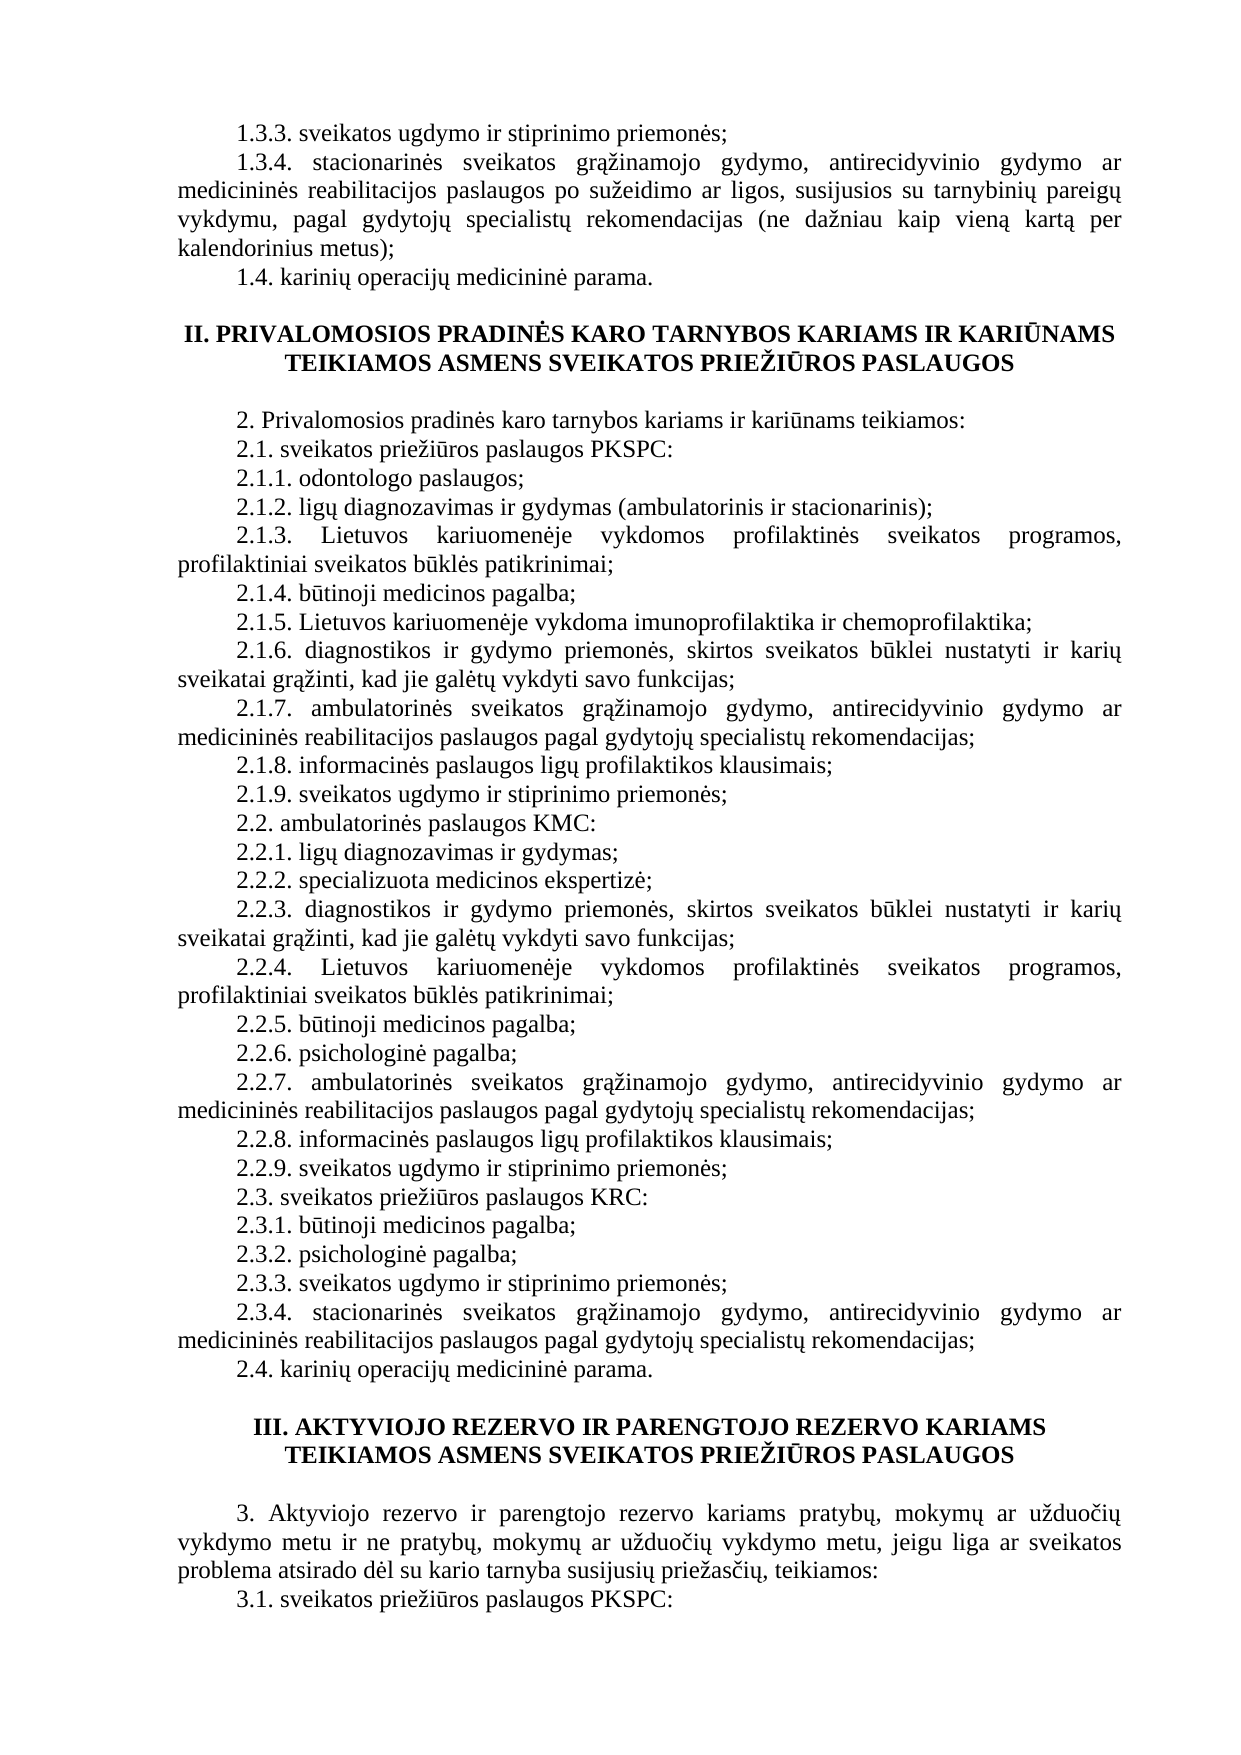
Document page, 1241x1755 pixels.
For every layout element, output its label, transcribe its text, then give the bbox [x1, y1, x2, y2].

text 2.2.3. diagnostikos ir gydymo priemonės, skirtos sveikatos būklei nustatyti ir karių sveikatai grąžinti, kad jie galėtų vykdyti savo funkcijas; [177, 894, 1122, 952]
text 2.1. sveikatos priežiūros paslaugos PKSPC: [177, 434, 1122, 463]
text 2.1.1. odontologo paslaugos; [177, 463, 1122, 492]
text 2.3.2. psichologinė pagalba; [177, 1239, 1122, 1268]
text 3. Aktyviojo rezervo ir parengtojo rezervo kariams pratybų, mokymų ar užduočių vykdymo metu ir ne pratybų, mokymų ar užduočių vykdymo metu, jeigu liga ar sveikatos problema atsirado dėl su kario tarnyba susijusių priežasčių, teikiamos: [177, 1498, 1122, 1584]
text 2.3.1. būtinoji medicinos pagalba; [177, 1211, 1122, 1239]
text 2. Privalomosios pradinės karo tarnybos kariams ir kariūnams teikiamos: [177, 406, 1122, 434]
text 2.2.2. specializuota medicinos ekspertizė; [177, 866, 1122, 894]
text 2.2.1. ligų diagnozavimas ir gydymas; [177, 837, 1122, 866]
text 2.2.5. būtinoji medicinos pagalba; [177, 1009, 1122, 1038]
text 1.4. karinių operacijų medicininė parama. [177, 262, 1122, 291]
text 2.2.4. Lietuvos kariuomenėje vykdomos profilaktinės sveikatos programos, profilaktiniai sveikatos būklės patikrinimai; [177, 952, 1122, 1009]
text 3.1. sveikatos priežiūros paslaugos PKSPC: [177, 1584, 1122, 1613]
text 2.2.8. informacinės paslaugos ligų profilaktikos klausimais; [177, 1124, 1122, 1153]
text 2.1.6. diagnostikos ir gydymo priemonės, skirtos sveikatos būklei nustatyti ir karių sveikatai grąžinti, kad jie galėtų vykdyti savo funkcijas; [177, 636, 1122, 693]
text 2.1.7. ambulatorinės sveikatos grąžinamojo gydymo, antirecidyvinio gydymo ar medicininės reabilitacijos paslaugos pagal gydytojų specialistų rekomendacijas; [177, 693, 1122, 751]
text 2.3.4. stacionarinės sveikatos grąžinamojo gydymo, antirecidyvinio gydymo ar medicininės reabilitacijos paslaugos pagal gydytojų specialistų rekomendacijas; [177, 1297, 1122, 1354]
text 1.3.3. sveikatos ugdymo ir stiprinimo priemonės; [177, 118, 1122, 147]
text 2.3.3. sveikatos ugdymo ir stiprinimo priemonės; [177, 1268, 1122, 1297]
text III. aktyviojo rezervo ir PARENGTOJO REZERVO KARIAMS TEIKIAMos asmens sveikatos priežiūros paslaugos [177, 1412, 1122, 1469]
text 2.3. sveikatos priežiūros paslaugos KRC: [177, 1182, 1122, 1211]
text 2.1.4. būtinoji medicinos pagalba; [177, 578, 1122, 607]
text 2.1.2. ligų diagnozavimas ir gydymas (ambulatorinis ir stacionarinis); [177, 492, 1122, 521]
text 2.4. karinių operacijų medicininė parama. [177, 1354, 1122, 1383]
text 2.2.9. sveikatos ugdymo ir stiprinimo priemonės; [177, 1153, 1122, 1182]
text 2.1.5. Lietuvos kariuomenėje vykdoma imunoprofilaktika ir chemoprofilaktika; [177, 607, 1122, 636]
text 2.2.7. ambulatorinės sveikatos grąžinamojo gydymo, antirecidyvinio gydymo ar medicininės reabilitacijos paslaugos pagal gydytojų specialistų rekomendacijas; [177, 1067, 1122, 1124]
text 2.2.6. psichologinė pagalba; [177, 1038, 1122, 1067]
text 2.1.9. sveikatos ugdymo ir stiprinimo priemonės; [177, 779, 1122, 808]
text 2.1.8. informacinės paslaugos ligų profilaktikos klausimais; [177, 751, 1122, 779]
text 1.3.4. stacionarinės sveikatos grąžinamojo gydymo, antirecidyvinio gydymo ar medicininės reabilitacijos paslaugos po sužeidimo ar ligos, susijusios su tarnybinių pareigų vykdymu, pagal gydytojų specialistų rekomendacijas (ne dažniau kaip vieną kartą per kalendorinius metus); [177, 147, 1122, 262]
text 2.1.3. Lietuvos kariuomenėje vykdomos profilaktinės sveikatos programos, profilaktiniai sveikatos būklės patikrinimai; [177, 521, 1122, 578]
text II. privalomosios Pradinės karo tarnybos KARIAMS ir kariūnams TEIKIAMOs asmens sveikatos priežiūros paslaugos [177, 319, 1122, 377]
text 2.2. ambulatorinės paslaugos KMC: [177, 808, 1122, 837]
